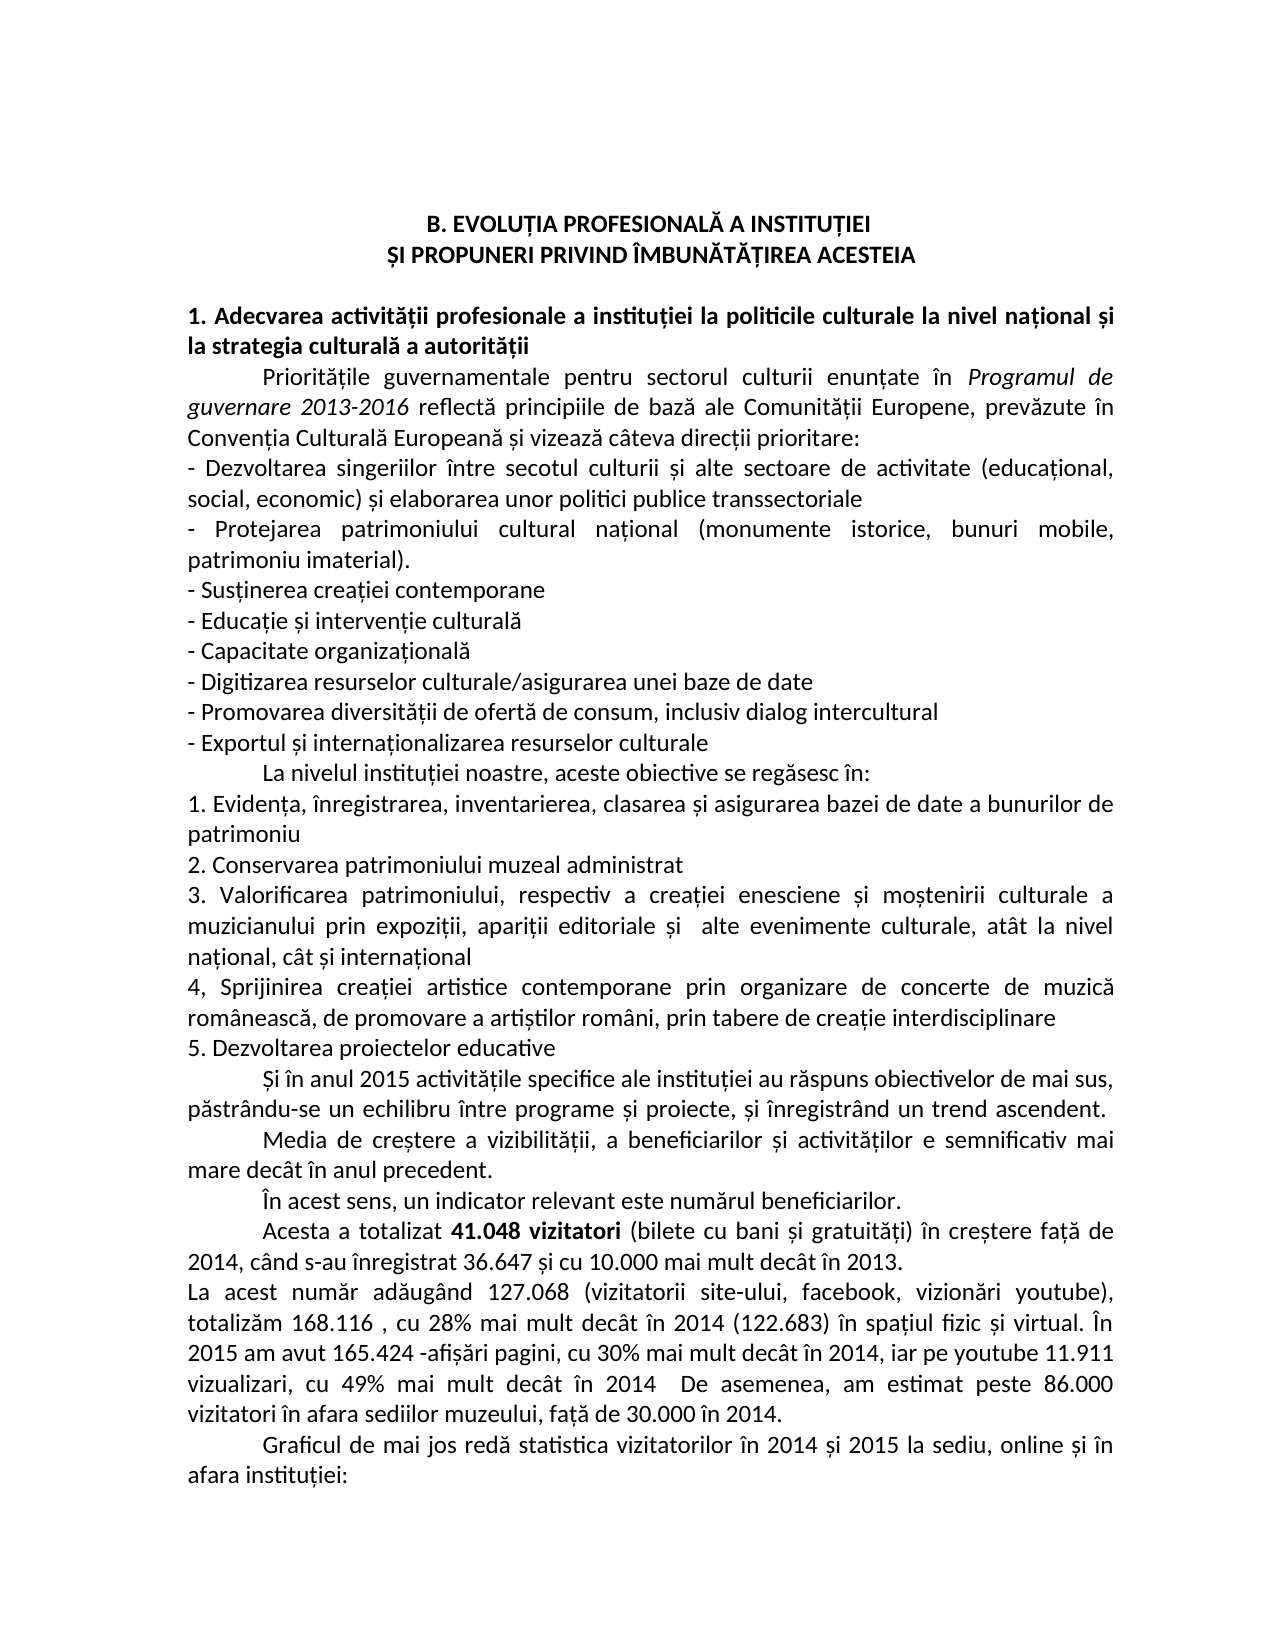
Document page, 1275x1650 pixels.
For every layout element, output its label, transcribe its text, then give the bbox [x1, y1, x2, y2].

text - Dezvoltarea singeriilor între secotul culturii și alte sectoare de activitate (educațional, social, economic) și elaborarea unor politici publice transsectoriale [187, 452, 1116, 513]
text Graficul de mai jos redă statistica vizitatorilor în 2014 și 2015 la sediu, online și în afara instituției: [187, 1429, 1116, 1490]
text - Capacitate organizațională [187, 636, 1116, 666]
text 1. Evidența, înregistrarea, inventarierea, clasarea și asigurarea bazei de date a bunurilor de patrimoniu [187, 788, 1116, 849]
text - Promovarea diversității de ofertă de consum, inclusiv dialog intercultural [187, 697, 1116, 727]
text 4, Sprijinirea creației artistice contemporane prin organizare de concerte de muzică românească, de promovare a artiștilor români, prin tabere de creație interdisciplinare [187, 971, 1116, 1032]
text 1. Adecvarea activității profesionale a instituției la politicile culturale la nivel național și la strategia culturală a autorității [187, 300, 1116, 361]
text La acest număr adăugând 127.068 (vizitatorii site-ului, facebook, vizionări youtube), totalizăm 168.116 , cu 28% mai mult decât în 2014 (122.683) în spațiul fizic și virtual. În 2015 am avut 165.424 -afișări pagini, cu 30% mai mult decât în 2014, iar pe youtube 11.911 vizualizari, cu 49% mai mult decât în 2014 De asemenea, am estimat peste 86.000 vizitatori în afara sediilor muzeului, față de 30.000 în 2014. [187, 1276, 1116, 1429]
text 2. Conservarea patrimoniului muzeal administrat [187, 849, 1116, 880]
text Și în anul 2015 activitățile specifice ale instituției au răspuns obiectivelor de mai sus, păstrându-se un echilibru între programe și proiecte, și înregistrând un trend ascendent. Media de creștere a vizibilității, a beneficiarilor și activităților e semnificativ mai mare decât în anul precedent. [187, 1063, 1116, 1185]
text Prioritățile guvernamentale pentru sectorul culturii enunțate în Programul de guvernare 2013-2016 reflectă principiile de bază ale Comunității Europene, prevăzute în Convenția Culturală Europeană și vizează câteva direcții prioritare: [187, 361, 1116, 452]
text 3. Valorificarea patrimoniului, respectiv a creației enesciene și moștenirii culturale a muzicianului prin expoziții, apariții editoriale și alte evenimente culturale, atât la nivel național, cât și internațional [187, 880, 1116, 971]
text - Educație și intervenție culturală [187, 605, 1116, 636]
text În acest sens, un indicator relevant este numărul beneficiarilor. [187, 1185, 1116, 1215]
text La nivelul instituției noastre, aceste obiective se regăsesc în: [187, 758, 1116, 788]
text - Protejarea patrimoniului cultural național (monumente istorice, bunuri mobile, patrimoniu imaterial). [187, 513, 1116, 574]
text - Susținerea creației contemporane [187, 574, 1116, 605]
text B. EVOLUȚIA PROFESIONALĂ A INSTITUȚIEI [187, 208, 1116, 239]
text Acesta a totalizat 41.048 vizitatori (bilete cu bani și gratuități) în creștere față de 2014, când s-au înregistrat 36.647 și cu 10.000 mai mult decât în 2013. [187, 1215, 1116, 1276]
text 5. Dezvoltarea proiectelor educative [187, 1032, 1116, 1063]
text - Exportul și internaționalizarea resurselor culturale [187, 727, 1116, 758]
text - Digitizarea resurselor culturale/asigurarea unei baze de date [187, 666, 1116, 697]
text ȘI PROPUNERI PRIVIND ÎMBUNĂTĂȚIREA ACESTEIA [187, 239, 1116, 269]
